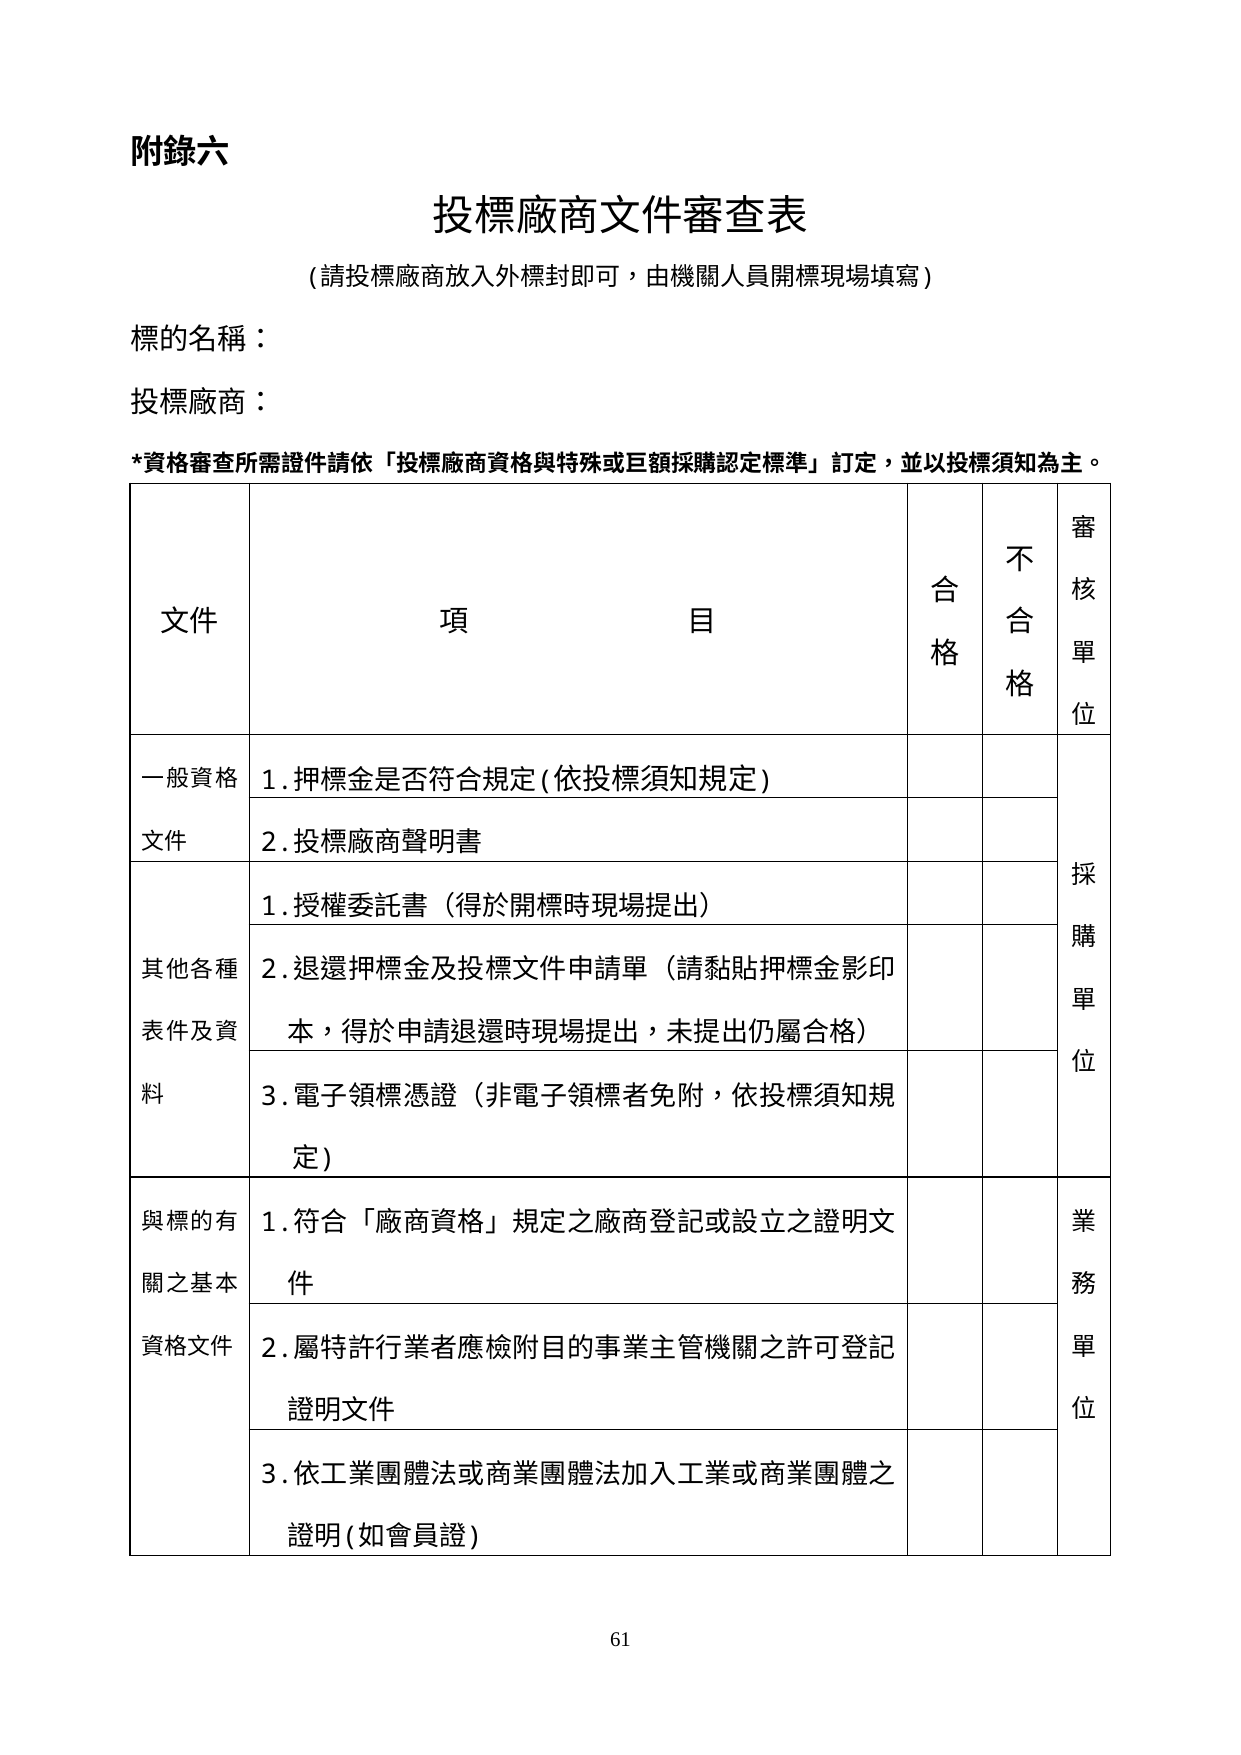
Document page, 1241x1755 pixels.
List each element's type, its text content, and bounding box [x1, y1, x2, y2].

table_cell [983, 925, 1057, 1050]
text (請投標廠商放入外標封即可，由機關人員開標現場填寫) [130, 233, 1110, 295]
table_cell [908, 735, 982, 797]
table_header 不合格 [983, 484, 1057, 734]
table_cell [983, 1430, 1057, 1554]
table_header 文件 [131, 484, 249, 734]
text *資格審查所需證件請依「投標廠商資格與特殊或巨額採購認定標準」訂定，並以投標須知為主。 [130, 420, 1110, 483]
text 投標廠商文件審查表 [130, 170, 1110, 233]
table_cell 1.授權委託書（得於開標時現場提出） [250, 862, 907, 924]
table_cell 3.依工業團體法或商業團體法加入工業或商業團體之證明(如會員證) [250, 1430, 907, 1554]
table_cell [983, 1178, 1057, 1302]
table_cell [908, 798, 982, 861]
table_cell 1.押標金是否符合規定(依投標須知規定) [250, 735, 907, 797]
table_cell [908, 1051, 982, 1176]
table_cell 2.屬特許行業者應檢附目的事業主管機關之許可登記證明文件 [250, 1304, 907, 1428]
table_cell 採購單位 [1058, 735, 1110, 1176]
table_cell [983, 798, 1057, 861]
table_cell [908, 862, 982, 924]
table_cell [983, 1304, 1057, 1428]
table_cell 1.符合「廠商資格」規定之廠商登記或設立之證明文件 [250, 1178, 907, 1302]
table_cell 2.投標廠商聲明書 [250, 798, 907, 861]
table_cell [908, 1430, 982, 1554]
table_cell 其他各種表件及資料 [131, 862, 249, 1176]
text 投標廠商： [130, 358, 1110, 420]
table_header 合格 [908, 484, 982, 734]
table_cell [908, 925, 982, 1050]
table_header 項 目 [250, 484, 907, 734]
text 附錄六 [130, 108, 1110, 170]
table_header 審核單位 [1058, 484, 1110, 734]
table_cell [983, 1051, 1057, 1176]
text 標的名稱： [130, 295, 1110, 358]
table_cell 3.電子領標憑證（非電子領標者免附，依投標須知規定) [250, 1051, 907, 1176]
table_cell [983, 862, 1057, 924]
table_cell [983, 735, 1057, 797]
table_cell 一般資格文件 [131, 735, 249, 861]
table_cell 業務單位 [1058, 1178, 1110, 1554]
table_cell [908, 1304, 982, 1428]
table_cell 與標的有關之基本資格文件 [131, 1178, 249, 1554]
table_cell [908, 1178, 982, 1302]
table_cell 2.退還押標金及投標文件申請單（請黏貼押標金影印本，得於申請退還時現場提出，未提出仍屬合格） [250, 925, 907, 1050]
